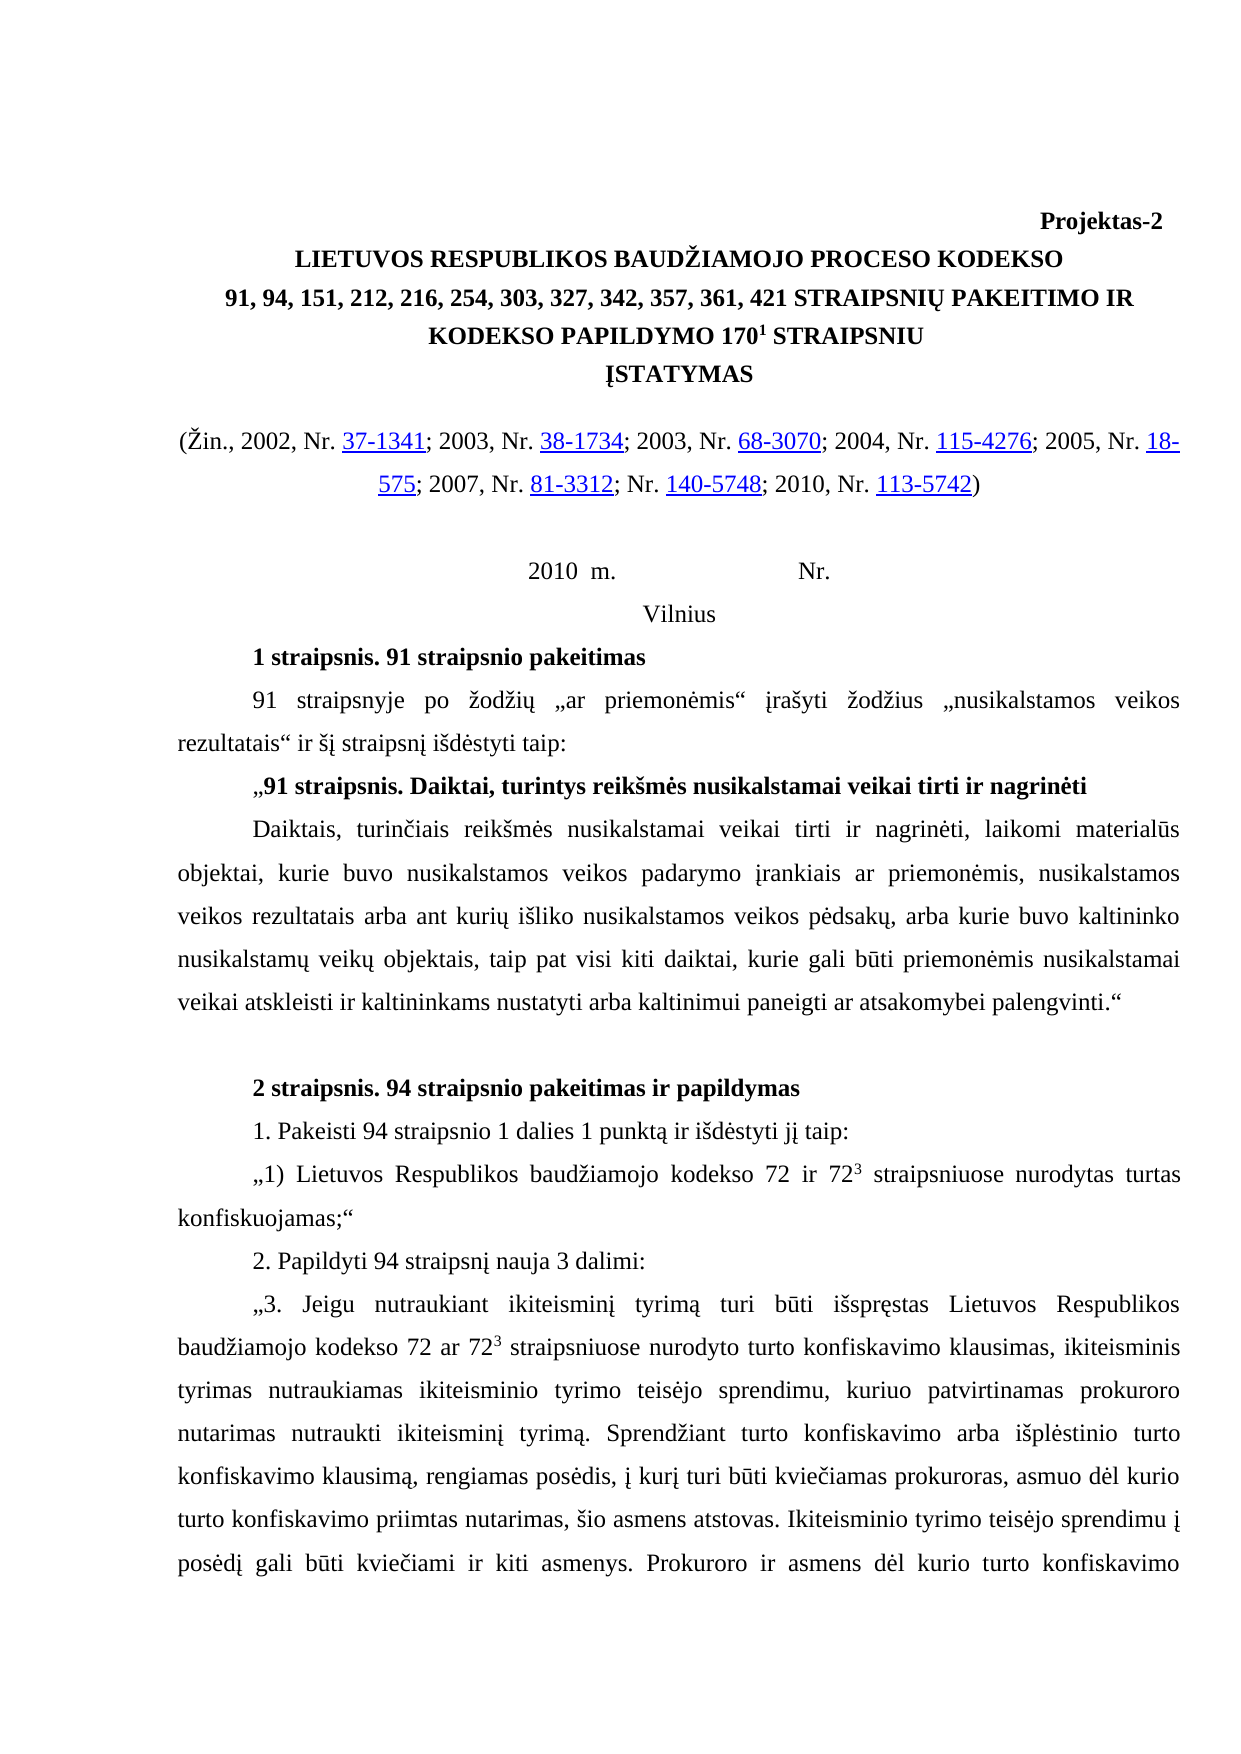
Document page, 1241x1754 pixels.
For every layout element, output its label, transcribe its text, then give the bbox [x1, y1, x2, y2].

text (Žin., 2002, Nr. 37-1341; 2003, Nr. 38-1734; 2003, Nr. 68-3070; 2004, Nr. 115-4276; 2005, Nr. 18-575; 2007, Nr. 81-3312; Nr. 140-5748; 2010, Nr. 113-5742) [177, 426, 1181, 498]
text 2 straipsnis. 94 straipsnio pakeitimas ir papildymas [177, 1073, 1181, 1102]
text 91 straipsnyje po žodžių „ar priemonėmis“ įrašyti žodžius „nusikalstamos veikos rezultatais“ ir šį straipsnį išdėstyti taip: [177, 685, 1181, 757]
text ĮSTATYMAS [177, 359, 1181, 388]
text 1 straipsnis. 91 straipsnio pakeitimas [177, 642, 1181, 671]
text Vilnius [177, 599, 1181, 628]
text 91, 94, 151, 212, 216, 254, 303, 327, 342, 357, 361, 421 STRAIPSNIŲ PAKEITIMO IR [177, 283, 1181, 311]
text „3. Jeigu nutraukiant ikiteisminį tyrimą turi būti išspręstas Lietuvos Respublikos baudžiamojo kodekso 72 ar 723 straipsniuose nurodyto turto konfiskavimo klausimas, ikiteisminis tyrimas nutraukiamas ikiteisminio tyrimo teisėjo sprendimu, kuriuo patvirtinamas prokuroro nutarimas nutraukti ikiteisminį tyrimą. Sprendžiant turto konfiskavimo arba išplėstinio turto konfiskavimo klausimą, rengiamas posėdis, į kurį turi būti kviečiamas prokuroras, asmuo dėl kurio turto konfiskavimo priimtas nutarimas, šio asmens atstovas. Ikiteisminio tyrimo teisėjo sprendimu į posėdį gali būti kviečiami ir kiti asmenys. Prokuroro ir asmens dėl kurio turto konfiskavimo [177, 1289, 1181, 1576]
text „1) Lietuvos Respublikos baudžiamojo kodekso 72 ir 723 straipsniuose nurodytas turtas konfiskuojamas;“ [177, 1159, 1181, 1231]
text 1. Pakeisti 94 straipsnio 1 dalies 1 punktą ir išdėstyti jį taip: [177, 1116, 1181, 1145]
text LIETUVOS RESPUBLIKOS BAUDŽIAMOJO PROCESO KODEKSO [177, 244, 1181, 273]
text KODEKSO PAPILDYMO 1701 STRAIPSNIU [177, 321, 1181, 350]
text Projektas-2 [1040, 206, 1174, 235]
text Daiktais, turinčiais reikšmės nusikalstamai veikai tirti ir nagrinėti, laikomi materialūs objektai, kurie buvo nusikalstamos veikos padarymo įrankiais ar priemonėmis, nusikalstamos veikos rezultatais arba ant kurių išliko nusikalstamos veikos pėdsakų, arba kurie buvo kaltininko nusikalstamų veikų objektais, taip pat visi kiti daiktai, kurie gali būti priemonėmis nusikalstamai veikai atskleisti ir kaltininkams nustatyti arba kaltinimui paneigti ar atsakomybei palengvinti.“ [177, 814, 1181, 1016]
text „91 straipsnis. Daiktai, turintys reikšmės nusikalstamai veikai tirti ir nagrinėti [177, 771, 1181, 800]
text 2010 m. Nr. [177, 556, 1181, 584]
text 2. Papildyti 94 straipsnį nauja 3 dalimi: [177, 1246, 1181, 1274]
